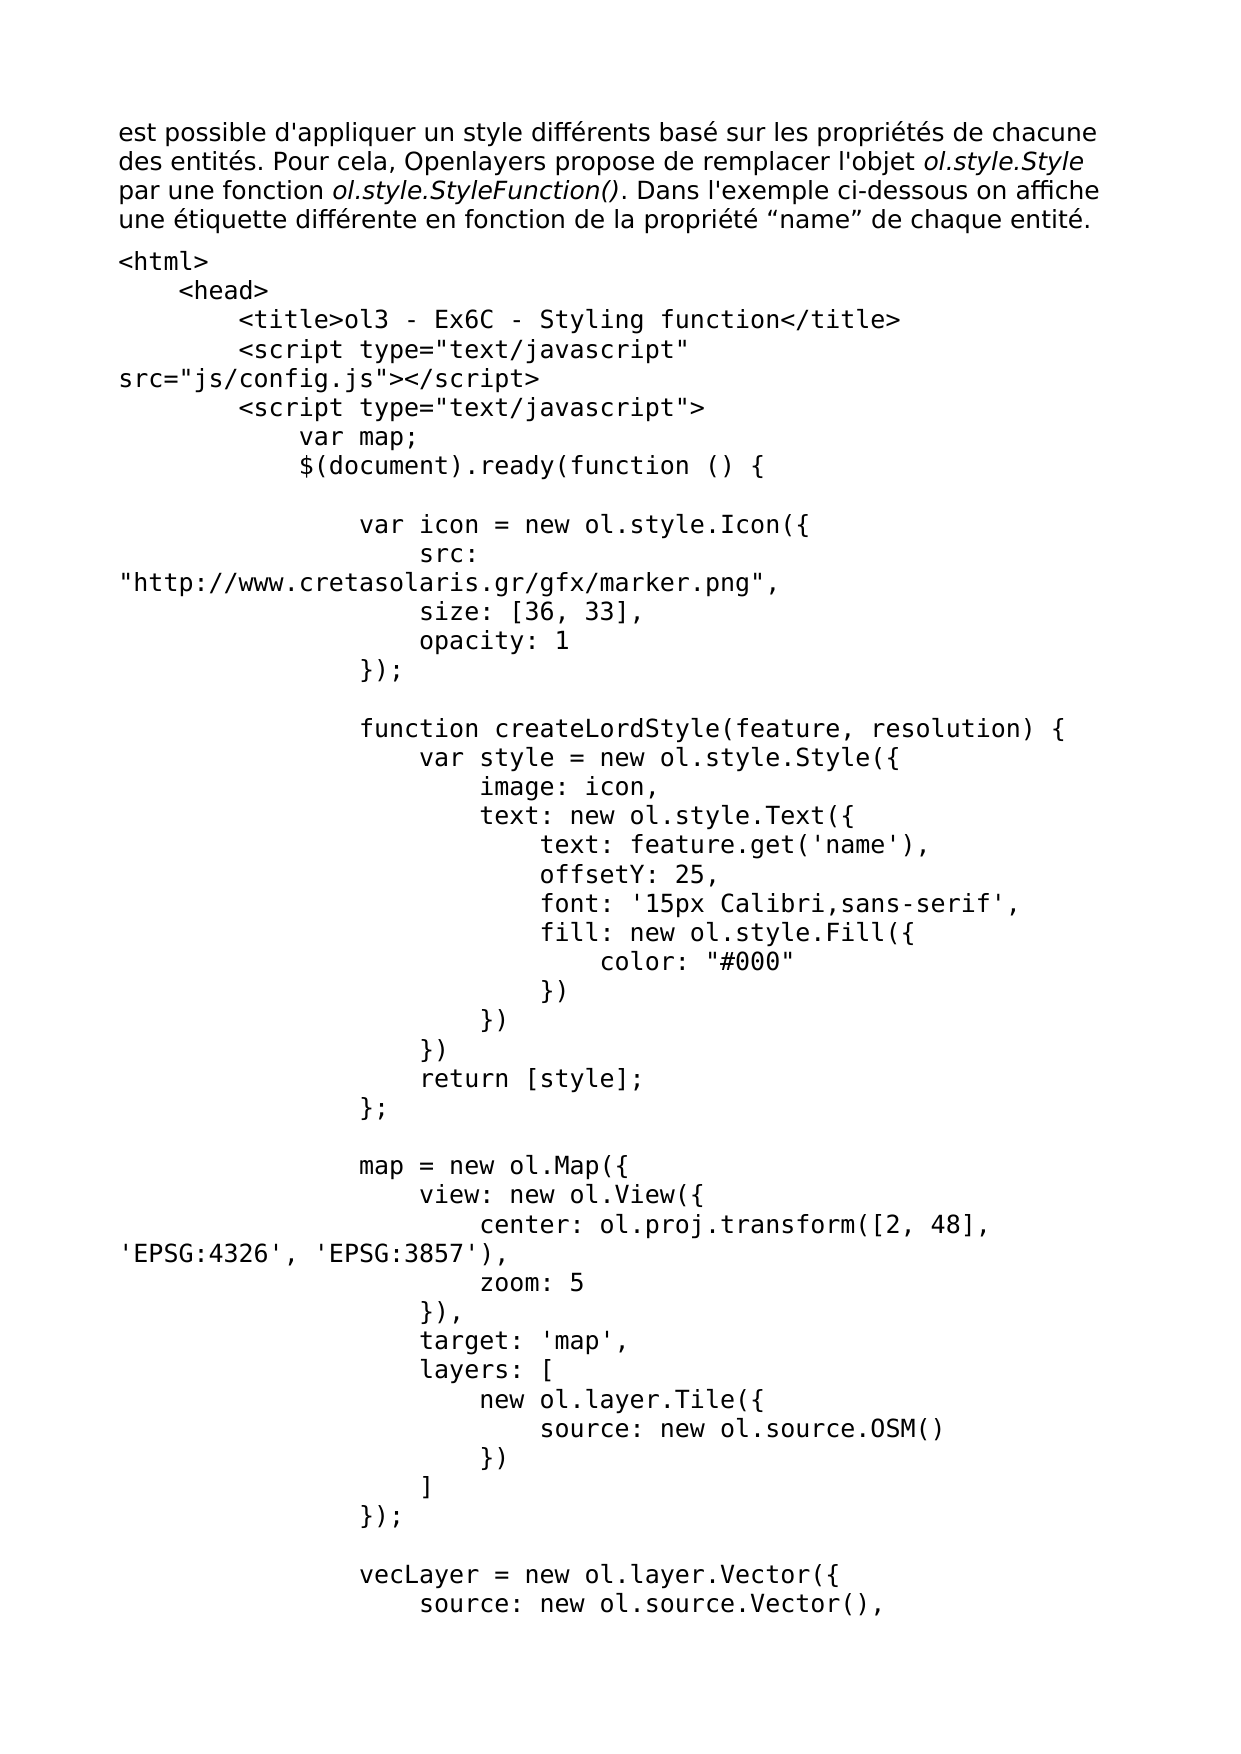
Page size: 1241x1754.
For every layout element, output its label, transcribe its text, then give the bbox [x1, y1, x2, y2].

text <html> <head> <title>ol3 - Ex6C - Styling function</title> <script type="text/javascript" src="js/config.js"></script> <script type="text/javascript"> var map; $(document).ready(function () { var icon = new ol.style.Icon({ src: "http://www.cretasolaris.gr/gfx/marker.png", size: [36, 33], opacity: 1 }); function createLordStyle(feature, resolution) { var style = new ol.style.Style({ image: icon, text: new ol.style.Text({ text: feature.get('name'), offsetY: 25, font: '15px Calibri,sans-serif', fill: new ol.style.Fill({ color: "#000" }) }) }) return [style]; }; map = new ol.Map({ view: new ol.View({ center: ol.proj.transform([2, 48], 'EPSG:4326', 'EPSG:3857'), zoom: 5 }), target: 'map', layers: [ new ol.layer.Tile({ source: new ol.source.OSM() }) ] }); vecLayer = new ol.layer.Vector({ source: new ol.source.Vector(), [118, 247, 1122, 1618]
text est possible d'appliquer un style différents basé sur les propriétés de chacune des entités. Pour cela, Openlayers propose de remplacer l'objet ol.style.Style par une fonction ol.style.StyleFunction(). Dans l'exemple ci-dessous on affiche une étiquette différente en fonction de la propriété “name” de chaque entité. [118, 118, 1122, 235]
